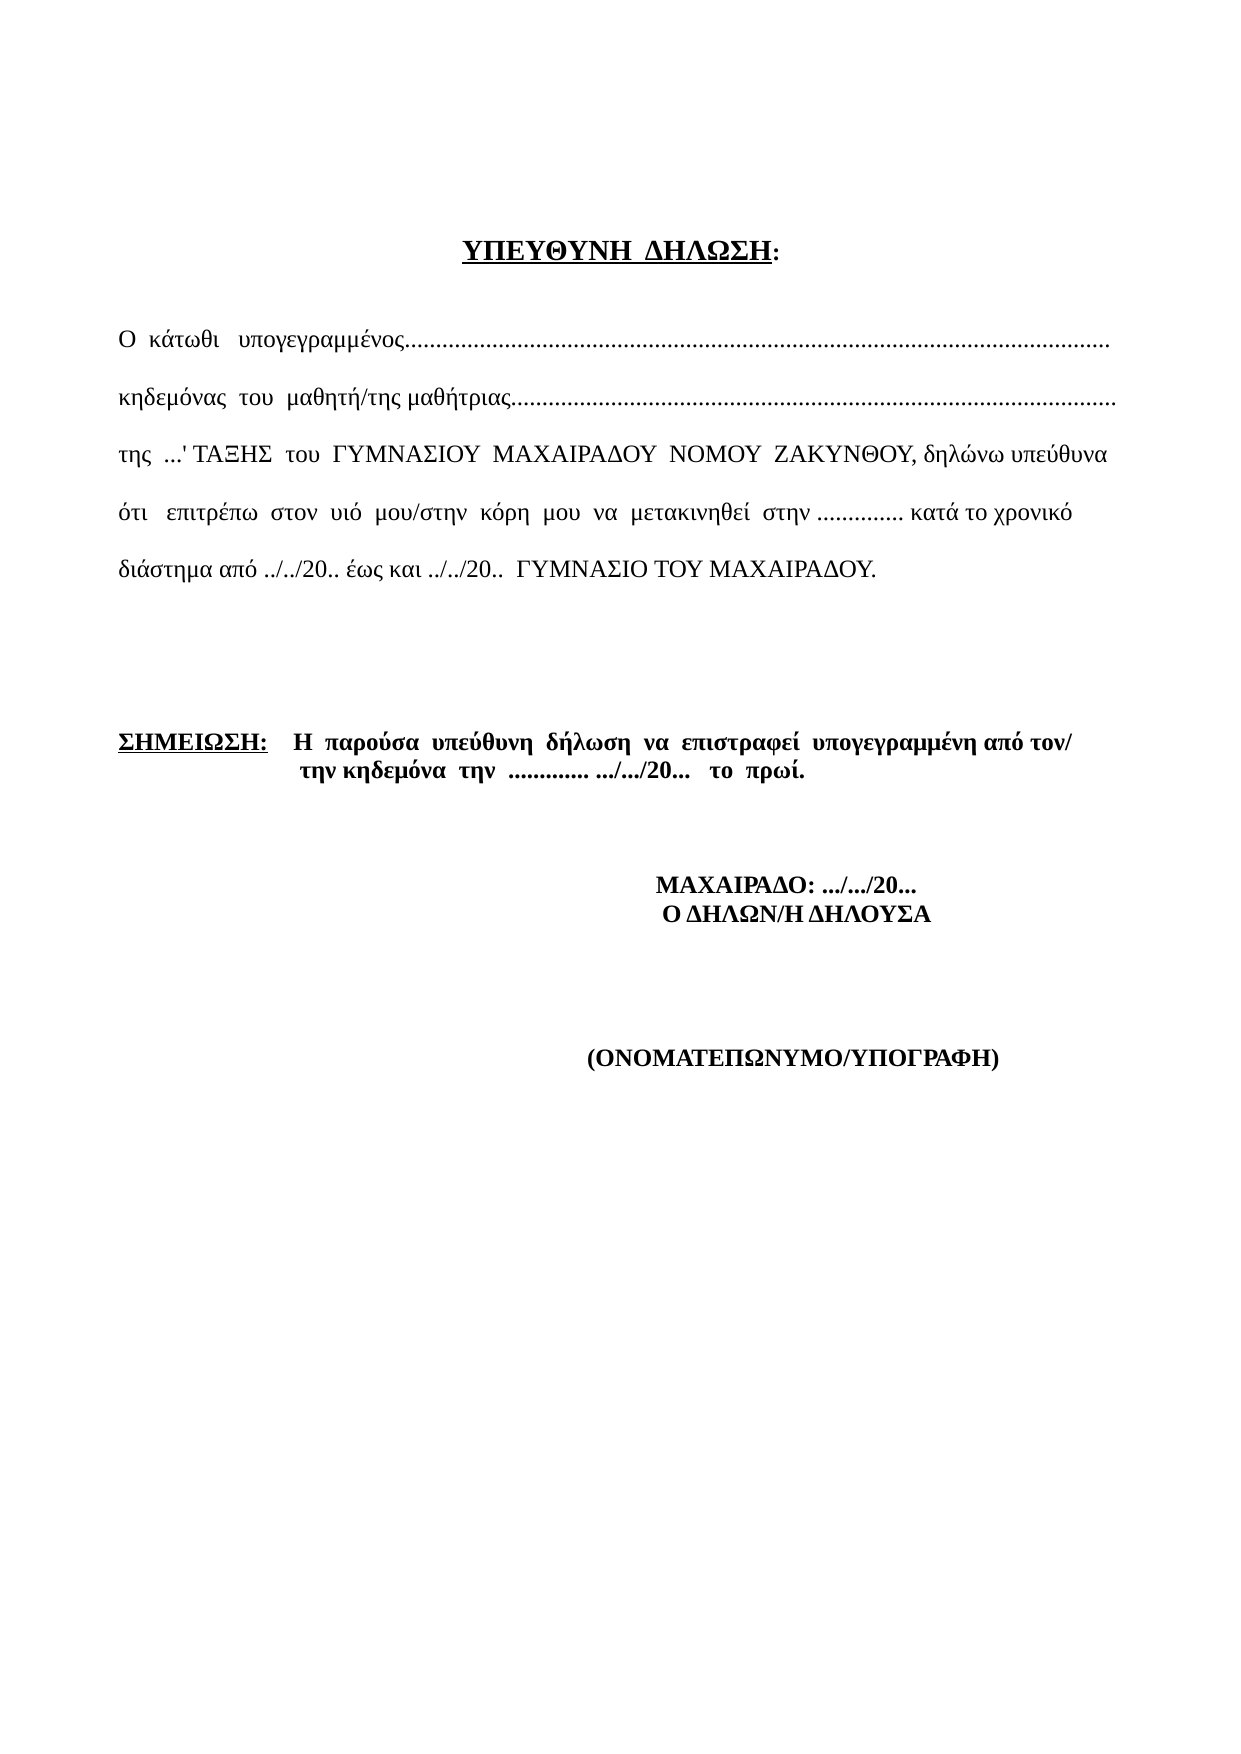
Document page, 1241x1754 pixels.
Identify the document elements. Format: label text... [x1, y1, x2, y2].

text Ο κάτωθι υπογεγραμμένος................................................................................................................. [118, 324, 1122, 353]
text ότι επιτρέπω στον υιό μου/στην κόρη μου να μετακινηθεί στην .............. κατά το χρονικό [118, 497, 1122, 525]
text της ...' ΤΑΞΗΣ του ΓΥΜΝΑΣΙΟΥ ΜΑΧΑΙΡΑΔΟΥ ΝΟΜΟΥ ΖΑΚΥΝΘΟΥ, δηλώνω υπεύθυνα [118, 439, 1122, 468]
text ΜΑΧΑΙΡΑΔΟ: .../.../20... [118, 870, 1122, 899]
text ΥΠΕΥΘΥΝΗ ΔΗΛΩΣΗ: [118, 233, 1122, 267]
text ΣΗΜΕΙΩΣΗ: Η παρούσα υπεύθυνη δήλωση να επιστραφεί υπογεγραμμένη από τον/ [118, 727, 1122, 755]
text την κηδεμόνα την ............. .../.../20... το πρωί. [118, 755, 1122, 784]
text (ΟΝΟΜΑΤΕΠΩΝΥΜΟ/ΥΠΟΓΡΑΦΗ) [118, 1043, 1122, 1072]
text κηδεμόνας του μαθητή/της μαθήτριας................................................................................................. [118, 382, 1122, 410]
text Ο ΔΗΛΩΝ/Η ΔΗΛΟΥΣΑ [118, 899, 1122, 928]
text διάστημα από ../../20.. έως και ../../20.. ΓΥΜΝΑΣΙΟ ΤΟΥ ΜΑΧΑΙΡΑΔΟΥ. [118, 554, 1122, 583]
